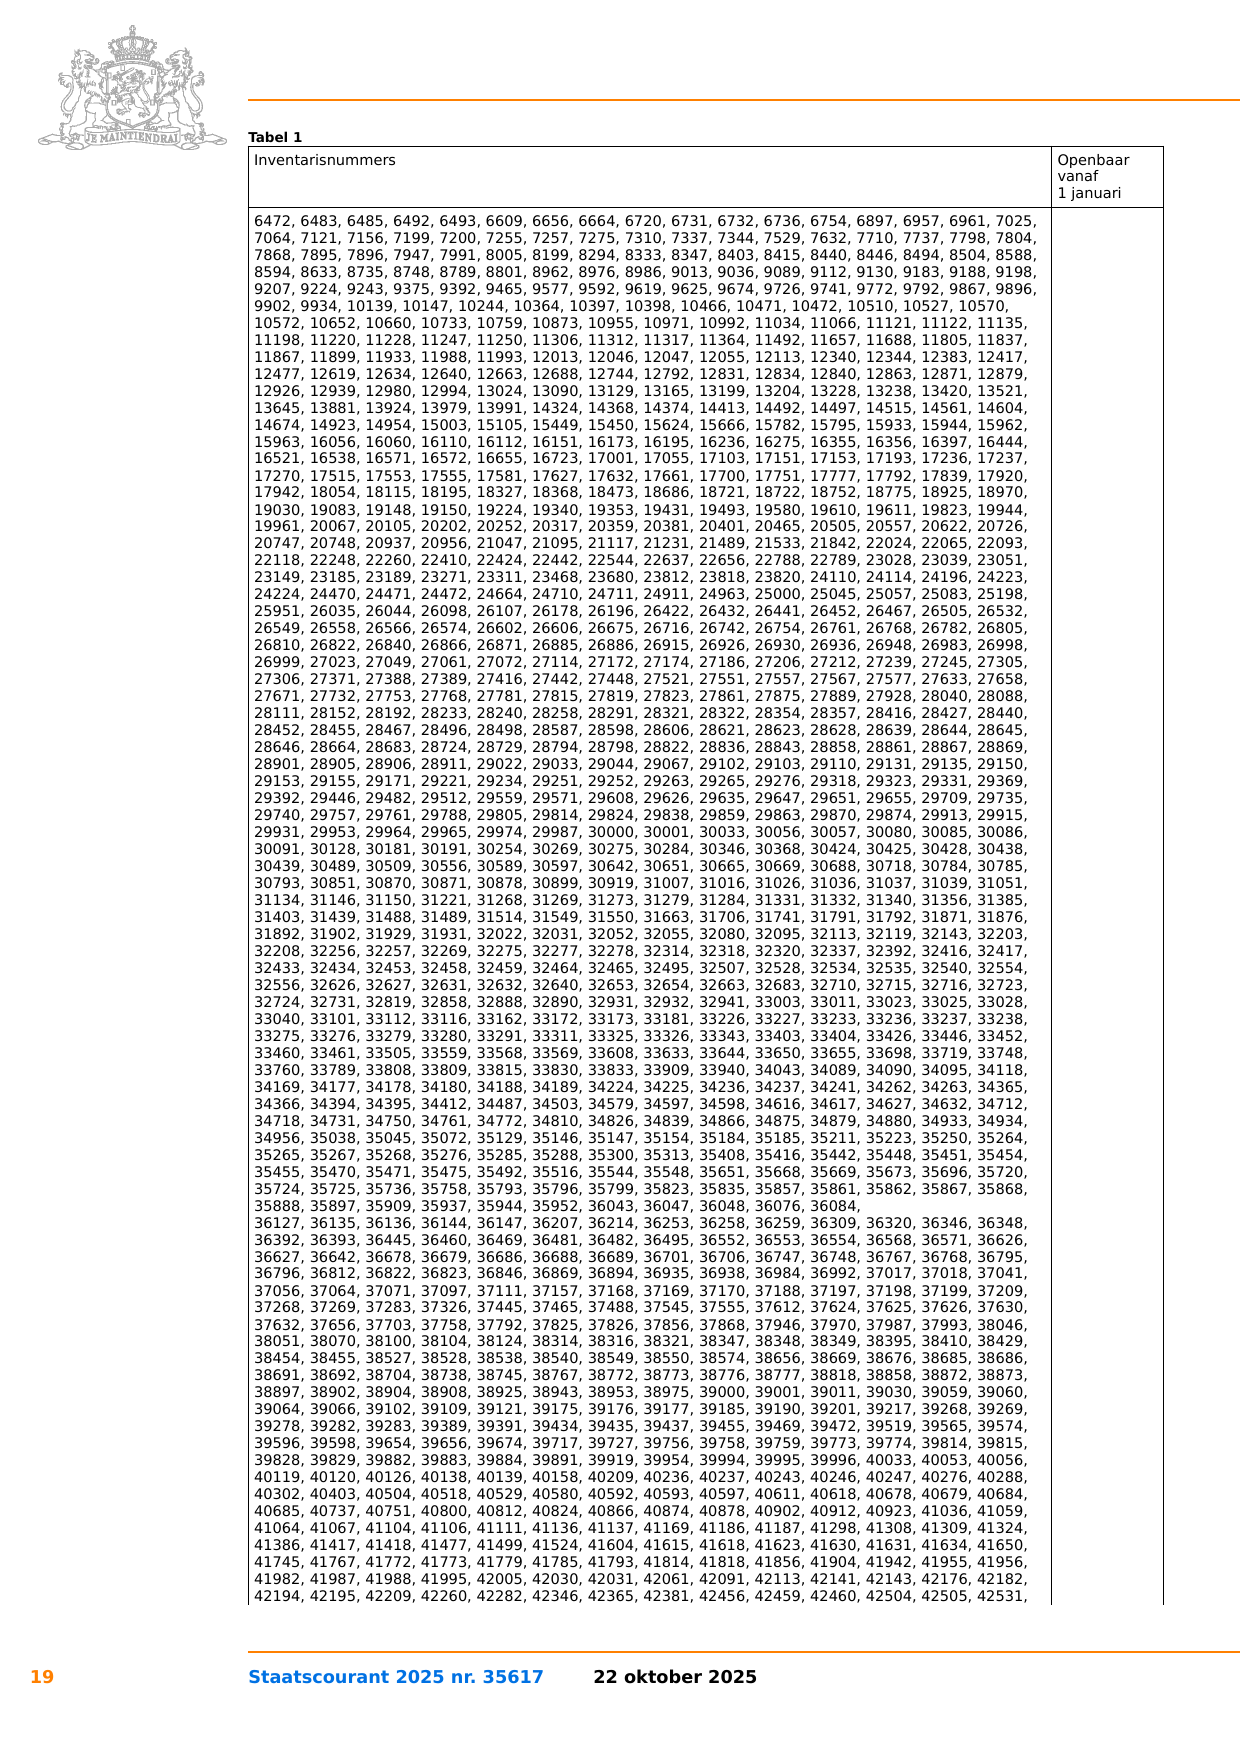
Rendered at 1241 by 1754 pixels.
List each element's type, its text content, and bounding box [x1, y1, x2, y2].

table_cell Openbaar vanaf 1 januari [1052, 147, 1163, 207]
picture [38, 25, 227, 150]
table_cell Inventarisnummers [249, 147, 1051, 207]
table_cell 6472, 6483, 6485, 6492, 6493, 6609, 6656, 6664, 6720, 6731, 6732, 6736, 6754, 6897, 6957, 6961, 7025, 7064, 7121, 7156, 7199, 7200, 7255, 7257, 7275, 7310, 7337, 7344, 7529, 7632, 7710, 7737, 7798, 7804, 7868, 7895, 7896, 7947, 7991, 8005, 8199, 8294, 8333, 8347, 8403, 8415, 8440, 8446, 8494, 8504, 8588, 8594, 8633, 8735, 8748, 8789, 8801, 8962, 8976, 8986, 9013, 9036, 9089, 9112, 9130, 9183, 9188, 9198, 9207, 9224, 9243, 9375, 9392, 9465, 9577, 9592, 9619, 9625, 9674, 9726, 9741, 9772, 9792, 9867, 9896, 9902, 9934, 10139, 10147, 10244, 10364, 10397, 10398, 10466, 10471, 10472, 10510, 10527, 10570, 10572, 10652, 10660, 10733, 10759, 10873, 10955, 10971, 10992, 11034, 11066, 11121, 11122, 11135, 11198, 11220, 11228, 11247, 11250, 11306, 11312, 11317, 11364, 11492, 11657, 11688, 11805, 11837, 11867, 11899, 11933, 11988, 11993, 12013, 12046, 12047, 12055, 12113, 12340, 12344, 12383, 12417, 12477, 12619, 12634, 12640, 12663, 12688, 12744, 12792, 12831, 12834, 12840, 12863, 12871, 12879, 12926, 12939, 12980, 12994, 13024, 13090, 13129, 13165, 13199, 13204, 13228, 13238, 13420, 13521, 13645, 13881, 13924, 13979, 13991, 14324, 14368, 14374, 14413, 14492, 14497, 14515, 14561, 14604, 14674, 14923, 14954, 15003, 15105, 15449, 15450, 15624, 15666, 15782, 15795, 15933, 15944, 15962, 15963, 16056, 16060, 16110, 16112, 16151, 16173, 16195, 16236, 16275, 16355, 16356, 16397, 16444, 16521, 16538, 16571, 16572, 16655, 16723, 17001, 17055, 17103, 17151, 17153, 17193, 17236, 17237, 17270, 17515, 17553, 17555, 17581, 17627, 17632, 17661, 17700, 17751, 17777, 17792, 17839, 17920, 17942, 18054, 18115, 18195, 18327, 18368, 18473, 18686, 18721, 18722, 18752, 18775, 18925, 18970, 19030, 19083, 19148, 19150, 19224, 19340, 19353, 19431, 19493, 19580, 19610, 19611, 19823, 19944, 19961, 20067, 20105, 20202, 20252, 20317, 20359, 20381, 20401, 20465, 20505, 20557, 20622, 20726, 20747, 20748, 20937, 20956, 21047, 21095, 21117, 21231, 21489, 21533, 21842, 22024, 22065, 22093, 22118, 22248, 22260, 22410, 22424, 22442, 22544, 22637, 22656, 22788, 22789, 23028, 23039, 23051, 23149, 23185, 23189, 23271, 23311, 23468, 23680, 23812, 23818, 23820, 24110, 24114, 24196, 24223, 24224, 24470, 24471, 24472, 24664, 24710, 24711, 24911, 24963, 25000, 25045, 25057, 25083, 25198, 25951, 26035, 26044, 26098, 26107, 26178, 26196, 26422, 26432, 26441, 26452, 26467, 26505, 26532, 26549, 26558, 26566, 26574, 26602, 26606, 26675, 26716, 26742, 26754, 26761, 26768, 26782, 26805, 26810, 26822, 26840, 26866, 26871, 26885, 26886, 26915, 26926, 26930, 26936, 26948, 26983, 26998, 26999, 27023, 27049, 27061, 27072, 27114, 27172, 27174, 27186, 27206, 27212, 27239, 27245, 27305, 27306, 27371, 27388, 27389, 27416, 27442, 27448, 27521, 27551, 27557, 27567, 27577, 27633, 27658, 27671, 27732, 27753, 27768, 27781, 27815, 27819, 27823, 27861, 27875, 27889, 27928, 28040, 28088, 28111, 28152, 28192, 28233, 28240, 28258, 28291, 28321, 28322, 28354, 28357, 28416, 28427, 28440, 28452, 28455, 28467, 28496, 28498, 28587, 28598, 28606, 28621, 28623, 28628, 28639, 28644, 28645, 28646, 28664, 28683, 28724, 28729, 28794, 28798, 28822, 28836, 28843, 28858, 28861, 28867, 28869, 28901, 28905, 28906, 28911, 29022, 29033, 29044, 29067, 29102, 29103, 29110, 29131, 29135, 29150, 29153, 29155, 29171, 29221, 29234, 29251, 29252, 29263, 29265, 29276, 29318, 29323, 29331, 29369, 29392, 29446, 29482, 29512, 29559, 29571, 29608, 29626, 29635, 29647, 29651, 29655, 29709, 29735, 29740, 29757, 29761, 29788, 29805, 29814, 29824, 29838, 29859, 29863, 29870, 29874, 29913, 29915, 29931, 29953, 29964, 29965, 29974, 29987, 30000, 30001, 30033, 30056, 30057, 30080, 30085, 30086, 30091, 30128, 30181, 30191, 30254, 30269, 30275, 30284, 30346, 30368, 30424, 30425, 30428, 30438, 30439, 30489, 30509, 30556, 30589, 30597, 30642, 30651, 30665, 30669, 30688, 30718, 30784, 30785, 30793, 30851, 30870, 30871, 30878, 30899, 30919, 31007, 31016, 31026, 31036, 31037, 31039, 31051, 31134, 31146, 31150, 31221, 31268, 31269, 31273, 31279, 31284, 31331, 31332, 31340, 31356, 31385, 31403, 31439, 31488, 31489, 31514, 31549, 31550, 31663, 31706, 31741, 31791, 31792, 31871, 31876, 31892, 31902, 31929, 31931, 32022, 32031, 32052, 32055, 32080, 32095, 32113, 32119, 32143, 32203, 32208, 32256, 32257, 32269, 32275, 32277, 32278, 32314, 32318, 32320, 32337, 32392, 32416, 32417, 32433, 32434, 32453, 32458, 32459, 32464, 32465, 32495, 32507, 32528, 32534, 32535, 32540, 32554, 32556, 32626, 32627, 32631, 32632, 32640, 32653, 32654, 32663, 32683, 32710, 32715, 32716, 32723, 32724, 32731, 32819, 32858, 32888, 32890, 32931, 32932, 32941, 33003, 33011, 33023, 33025, 33028, 33040, 33101, 33112, 33116, 33162, 33172, 33173, 33181, 33226, 33227, 33233, 33236, 33237, 33238, 33275, 33276, 33279, 33280, 33291, 33311, 33325, 33326, 33343, 33403, 33404, 33426, 33446, 33452, 33460, 33461, 33505, 33559, 33568, 33569, 33608, 33633, 33644, 33650, 33655, 33698, 33719, 33748, 33760, 33789, 33808, 33809, 33815, 33830, 33833, 33909, 33940, 34043, 34089, 34090, 34095, 34118, 34169, 34177, 34178, 34180, 34188, 34189, 34224, 34225, 34236, 34237, 34241, 34262, 34263, 34365, 34366, 34394, 34395, 34412, 34487, 34503, 34579, 34597, 34598, 34616, 34617, 34627, 34632, 34712, 34718, 34731, 34750, 34761, 34772, 34810, 34826, 34839, 34866, 34875, 34879, 34880, 34933, 34934, 34956, 35038, 35045, 35072, 35129, 35146, 35147, 35154, 35184, 35185, 35211, 35223, 35250, 35264, 35265, 35267, 35268, 35276, 35285, 35288, 35300, 35313, 35408, 35416, 35442, 35448, 35451, 35454, 35455, 35470, 35471, 35475, 35492, 35516, 35544, 35548, 35651, 35668, 35669, 35673, 35696, 35720, 35724, 35725, 35736, 35758, 35793, 35796, 35799, 35823, 35835, 35857, 35861, 35862, 35867, 35868, 35888, 35897, 35909, 35937, 35944, 35952, 36043, 36047, 36048, 36076, 36084, [249, 208, 1051, 1214]
table_cell [1052, 1215, 1163, 1605]
table_header Tabel 1 [248, 130, 1163, 146]
table_cell 36127, 36135, 36136, 36144, 36147, 36207, 36214, 36253, 36258, 36259, 36309, 36320, 36346, 36348, 36392, 36393, 36445, 36460, 36469, 36481, 36482, 36495, 36552, 36553, 36554, 36568, 36571, 36626, 36627, 36642, 36678, 36679, 36686, 36688, 36689, 36701, 36706, 36747, 36748, 36767, 36768, 36795, 36796, 36812, 36822, 36823, 36846, 36869, 36894, 36935, 36938, 36984, 36992, 37017, 37018, 37041, 37056, 37064, 37071, 37097, 37111, 37157, 37168, 37169, 37170, 37188, 37197, 37198, 37199, 37209, 37268, 37269, 37283, 37326, 37445, 37465, 37488, 37545, 37555, 37612, 37624, 37625, 37626, 37630, 37632, 37656, 37703, 37758, 37792, 37825, 37826, 37856, 37868, 37946, 37970, 37987, 37993, 38046, 38051, 38070, 38100, 38104, 38124, 38314, 38316, 38321, 38347, 38348, 38349, 38395, 38410, 38429, 38454, 38455, 38527, 38528, 38538, 38540, 38549, 38550, 38574, 38656, 38669, 38676, 38685, 38686, 38691, 38692, 38704, 38738, 38745, 38767, 38772, 38773, 38776, 38777, 38818, 38858, 38872, 38873, 38897, 38902, 38904, 38908, 38925, 38943, 38953, 38975, 39000, 39001, 39011, 39030, 39059, 39060, 39064, 39066, 39102, 39109, 39121, 39175, 39176, 39177, 39185, 39190, 39201, 39217, 39268, 39269, 39278, 39282, 39283, 39389, 39391, 39434, 39435, 39437, 39455, 39469, 39472, 39519, 39565, 39574, 39596, 39598, 39654, 39656, 39674, 39717, 39727, 39756, 39758, 39759, 39773, 39774, 39814, 39815, 39828, 39829, 39882, 39883, 39884, 39891, 39919, 39954, 39994, 39995, 39996, 40033, 40053, 40056, 40119, 40120, 40126, 40138, 40139, 40158, 40209, 40236, 40237, 40243, 40246, 40247, 40276, 40288, 40302, 40403, 40504, 40518, 40529, 40580, 40592, 40593, 40597, 40611, 40618, 40678, 40679, 40684, 40685, 40737, 40751, 40800, 40812, 40824, 40866, 40874, 40878, 40902, 40912, 40923, 41036, 41059, 41064, 41067, 41104, 41106, 41111, 41136, 41137, 41169, 41186, 41187, 41298, 41308, 41309, 41324, 41386, 41417, 41418, 41477, 41499, 41524, 41604, 41615, 41618, 41623, 41630, 41631, 41634, 41650, 41745, 41767, 41772, 41773, 41779, 41785, 41793, 41814, 41818, 41856, 41904, 41942, 41955, 41956, 41982, 41987, 41988, 41995, 42005, 42030, 42031, 42061, 42091, 42113, 42141, 42143, 42176, 42182, 42194, 42195, 42209, 42260, 42282, 42346, 42365, 42381, 42456, 42459, 42460, 42504, 42505, 42531, [249, 1215, 1051, 1605]
table_cell [1052, 208, 1163, 1214]
